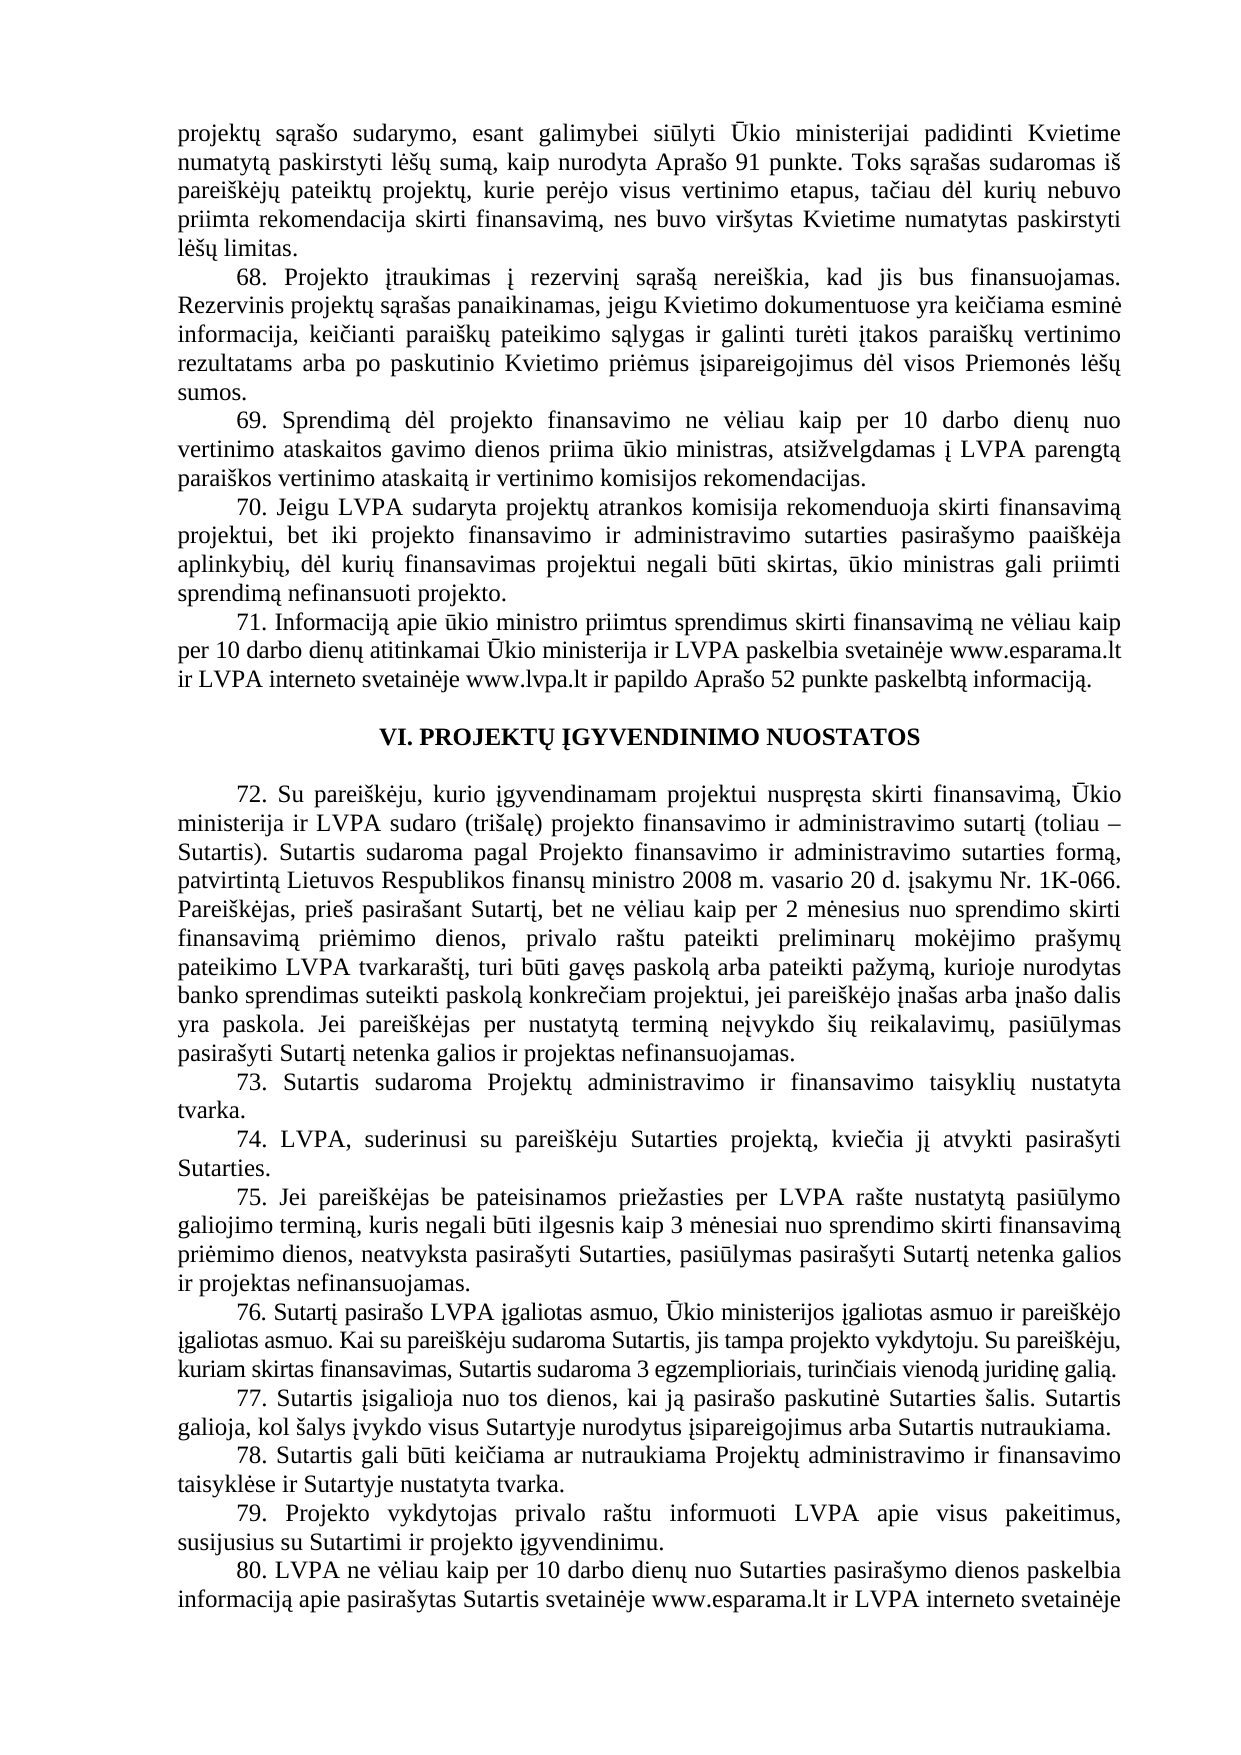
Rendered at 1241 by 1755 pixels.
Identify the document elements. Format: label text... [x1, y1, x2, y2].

text 71. Informaciją apie ūkio ministro priimtus sprendimus skirti finansavimą ne vėliau kaip per 10 darbo dienų atitinkamai Ūkio ministerija ir LVPA paskelbia svetainėje www.esparama.lt ir LVPA interneto svetainėje www.lvpa.lt ir papildo Aprašo 52 punkte paskelbtą informaciją. [177, 607, 1122, 693]
text 78. Sutartis gali būti keičiama ar nutraukiama Projektų administravimo ir finansavimo taisyklėse ir Sutartyje nustatyta tvarka. [177, 1441, 1122, 1498]
text 68. Projekto įtraukimas į rezervinį sąrašą nereiškia, kad jis bus finansuojamas. Rezervinis projektų sąrašas panaikinamas, jeigu Kvietimo dokumentuose yra keičiama esminė informacija, keičianti paraiškų pateikimo sąlygas ir galinti turėti įtakos paraiškų vertinimo rezultatams arba po paskutinio Kvietimo priėmus įsipareigojimus dėl visos Priemonės lėšų sumos. [177, 262, 1122, 406]
text 79. Projekto vykdytojas privalo raštu informuoti LVPA apie visus pakeitimus, susijusius su Sutartimi ir projekto įgyvendinimu. [177, 1498, 1122, 1556]
text 73. Sutartis sudaroma Projektų administravimo ir finansavimo taisyklių nustatyta tvarka. [177, 1067, 1122, 1124]
text 72. Su pareiškėju, kurio įgyvendinamam projektui nuspręsta skirti finansavimą, Ūkio ministerija ir LVPA sudaro (trišalę) projekto finansavimo ir administravimo sutartį (toliau – Sutartis). Sutartis sudaroma pagal Projekto finansavimo ir administravimo sutarties formą, patvirtintą Lietuvos Respublikos finansų ministro 2008 m. vasario 20 d. įsakymu Nr. 1K-066. Pareiškėjas, prieš pasirašant Sutartį, bet ne vėliau kaip per 2 mėnesius nuo sprendimo skirti finansavimą priėmimo dienos, privalo raštu pateikti preliminarų mokėjimo prašymų pateikimo LVPA tvarkaraštį, turi būti gavęs paskolą arba pateikti pažymą, kurioje nurodytas banko sprendimas suteikti paskolą konkrečiam projektui, jei pareiškėjo įnašas arba įnašo dalis yra paskola. Jei pareiškėjas per nustatytą terminą neįvykdo šių reikalavimų, pasiūlymas pasirašyti Sutartį netenka galios ir projektas nefinansuojamas. [177, 779, 1122, 1067]
text 75. Jei pareiškėjas be pateisinamos priežasties per LVPA rašte nustatytą pasiūlymo galiojimo terminą, kuris negali būti ilgesnis kaip 3 mėnesiai nuo sprendimo skirti finansavimą priėmimo dienos, neatvyksta pasirašyti Sutarties, pasiūlymas pasirašyti Sutartį netenka galios ir projektas nefinansuojamas. [177, 1182, 1122, 1297]
text projektų sąrašo sudarymo, esant galimybei siūlyti Ūkio ministerijai padidinti Kvietime numatytą paskirstyti lėšų sumą, kaip nurodyta Aprašo 91 punkte. Toks sąrašas sudaromas iš pareiškėjų pateiktų projektų, kurie perėjo visus vertinimo etapus, tačiau dėl kurių nebuvo priimta rekomendacija skirti finansavimą, nes buvo viršytas Kvietime numatytas paskirstyti lėšų limitas. [177, 118, 1122, 262]
text 69. Sprendimą dėl projekto finansavimo ne vėliau kaip per 10 darbo dienų nuo vertinimo ataskaitos gavimo dienos priima ūkio ministras, atsižvelgdamas į LVPA parengtą paraiškos vertinimo ataskaitą ir vertinimo komisijos rekomendacijas. [177, 406, 1122, 492]
text 76. Sutartį pasirašo LVPA įgaliotas asmuo, Ūkio ministerijos įgaliotas asmuo ir pareiškėjo įgaliotas asmuo. Kai su pareiškėju sudaroma Sutartis, jis tampa projekto vykdytoju. Su pareiškėju, kuriam skirtas finansavimas, Sutartis sudaroma 3 egzemplioriais, turinčiais vienodą juridinę galią. [177, 1297, 1122, 1383]
text 77. Sutartis įsigalioja nuo tos dienos, kai ją pasirašo paskutinė Sutarties šalis. Sutartis galioja, kol šalys įvykdo visus Sutartyje nurodytus įsipareigojimus arba Sutartis nutraukiama. [177, 1383, 1122, 1441]
text 74. LVPA, suderinusi su pareiškėju Sutarties projektą, kviečia jį atvykti pasirašyti Sutarties. [177, 1124, 1122, 1182]
text 80. LVPA ne vėliau kaip per 10 darbo dienų nuo Sutarties pasirašymo dienos paskelbia informaciją apie pasirašytas Sutartis svetainėje www.esparama.lt ir LVPA interneto svetainėje [177, 1556, 1122, 1613]
text VI. PROJEKTŲ ĮGYVENDINIMO NUOSTATOS [177, 722, 1122, 751]
text 70. Jeigu LVPA sudaryta projektų atrankos komisija rekomenduoja skirti finansavimą projektui, bet iki projekto finansavimo ir administravimo sutarties pasirašymo paaiškėja aplinkybių, dėl kurių finansavimas projektui negali būti skirtas, ūkio ministras gali priimti sprendimą nefinansuoti projekto. [177, 492, 1122, 607]
